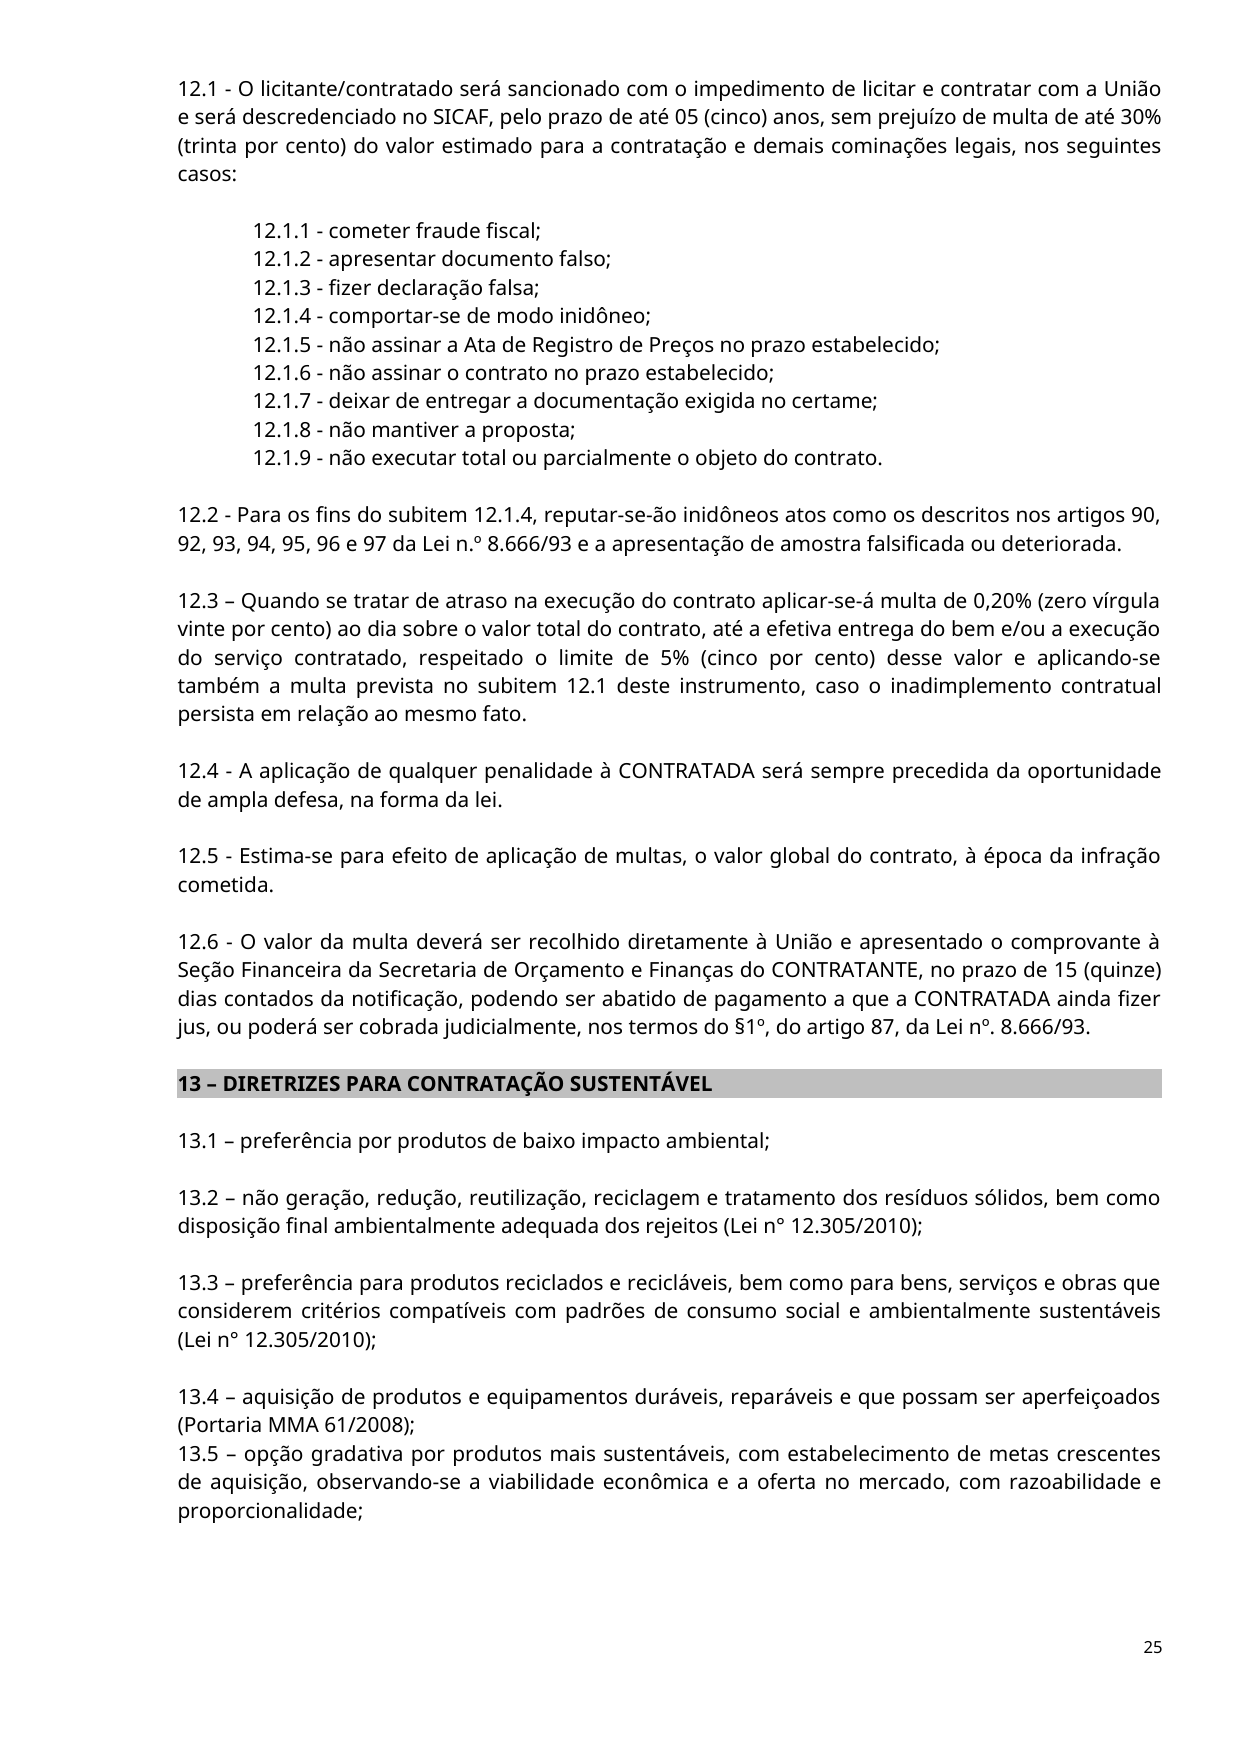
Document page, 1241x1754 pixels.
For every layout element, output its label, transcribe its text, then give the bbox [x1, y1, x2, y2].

text 12.1.4 - comportar-se de modo inidôneo; [252, 301, 1162, 330]
text 13.5 – opção gradativa por produtos mais sustentáveis, com estabelecimento de metas crescentes de aquisição, observando-se a viabilidade econômica e a oferta no mercado, com razoabilidade e proporcionalidade; [177, 1439, 1162, 1524]
text 13 – DIRETRIZES PARA CONTRATAÇÃO SUSTENTÁVEL [177, 1069, 1162, 1098]
text 12.1.2 - apresentar documento falso; [252, 244, 1162, 273]
text 12.1 - O licitante/contratado será sancionado com o impedimento de licitar e contratar com a União e será descredenciado no SICAF, pelo prazo de até 05 (cinco) anos, sem prejuízo de multa de até 30% (trinta por cento) do valor estimado para a contratação e demais cominações legais, nos seguintes casos: [177, 74, 1162, 188]
text 12.1.6 - não assinar o contrato no prazo estabelecido; [252, 358, 1162, 387]
text 12.1.3 - fizer declaração falsa; [252, 273, 1162, 301]
text 12.1.5 - não assinar a Ata de Registro de Preços no prazo estabelecido; [252, 330, 1162, 358]
text 12.1.9 - não executar total ou parcialmente o objeto do contrato. [252, 443, 1162, 472]
text 12.2 - Para os fins do subitem 12.1.4, reputar-se-ão inidôneos atos como os descritos nos artigos 90, 92, 93, 94, 95, 96 e 97 da Lei n.º 8.666/93 e a apresentação de amostra falsificada ou deteriorada. [177, 500, 1162, 557]
text 12.3 – Quando se tratar de atraso na execução do contrato aplicar-se-á multa de 0,20% (zero vírgula vinte por cento) ao dia sobre o valor total do contrato, até a efetiva entrega do bem e/ou a execução do serviço contratado, respeitado o limite de 5% (cinco por cento) desse valor e aplicando-se também a multa prevista no subitem 12.1 deste instrumento, caso o inadimplemento contratual persista em relação ao mesmo fato. [177, 586, 1162, 728]
text 13.2 – não geração, redução, reutilização, reciclagem e tratamento dos resíduos sólidos, bem como disposição final ambientalmente adequada dos rejeitos (Lei n° 12.305/2010); [177, 1183, 1162, 1240]
text 13.3 – preferência para produtos reciclados e recicláveis, bem como para bens, serviços e obras que considerem critérios compatíveis com padrões de consumo social e ambientalmente sustentáveis (Lei n° 12.305/2010); [177, 1268, 1162, 1353]
text 12.5 - Estima-se para efeito de aplicação de multas, o valor global do contrato, à época da infração cometida. [177, 842, 1162, 898]
text 13.1 – preferência por produtos de baixo impacto ambiental; [177, 1126, 1162, 1154]
text 12.1.1 - cometer fraude fiscal; [252, 216, 1162, 244]
text 13.4 – aquisição de produtos e equipamentos duráveis, reparáveis e que possam ser aperfeiçoados (Portaria MMA 61/2008); [177, 1382, 1162, 1439]
text 12.1.8 - não mantiver a proposta; [252, 415, 1162, 443]
text 12.6 - O valor da multa deverá ser recolhido diretamente à União e apresentado o comprovante à Seção Financeira da Secretaria de Orçamento e Finanças do CONTRATANTE, no prazo de 15 (quinze) dias contados da notificação, podendo ser abatido de pagamento a que a CONTRATADA ainda fizer jus, ou poderá ser cobrada judicialmente, nos termos do §1º, do artigo 87, da Lei nº. 8.666/93. [177, 927, 1162, 1041]
text 12.1.7 - deixar de entregar a documentação exigida no certame; [252, 387, 1162, 415]
text 12.4 - A aplicação de qualquer penalidade à CONTRATADA será sempre precedida da oportunidade de ampla defesa, na forma da lei. [177, 756, 1162, 813]
